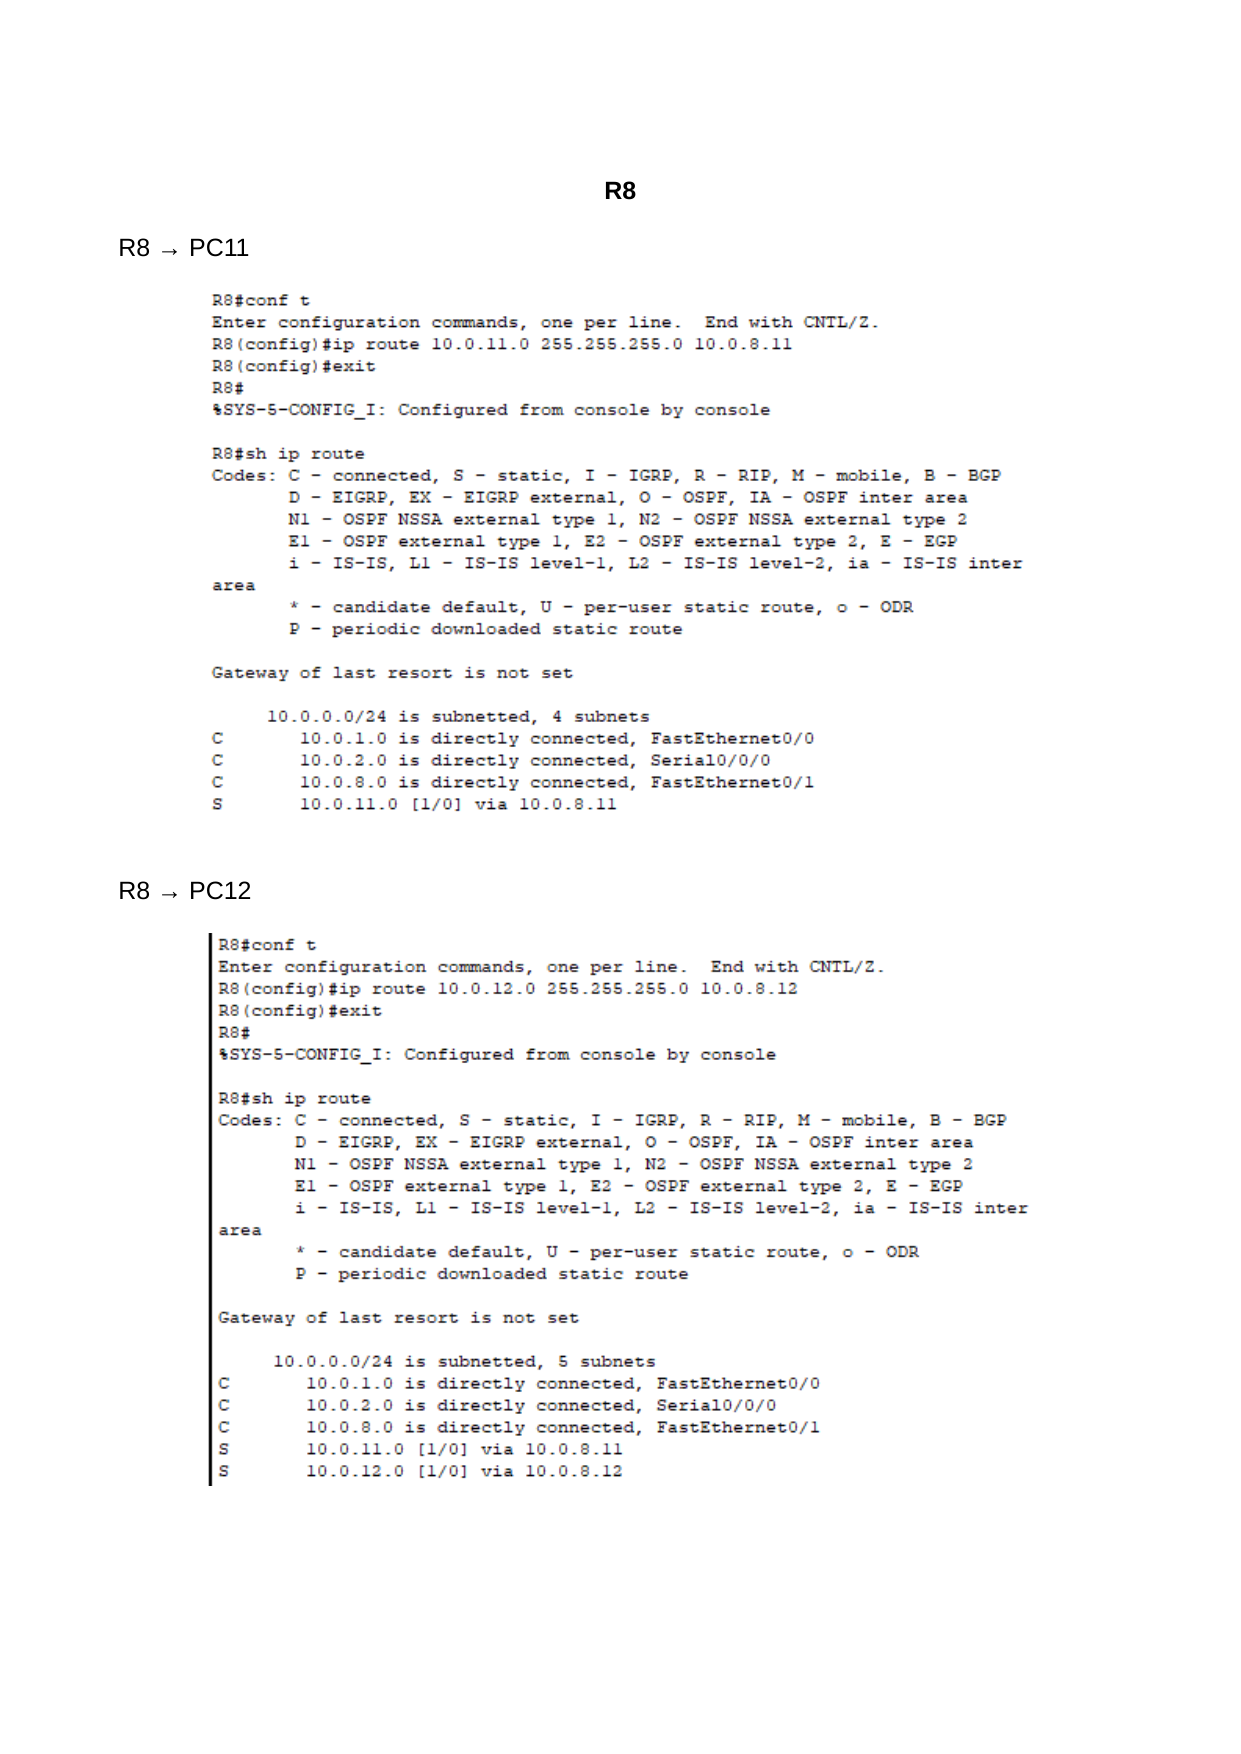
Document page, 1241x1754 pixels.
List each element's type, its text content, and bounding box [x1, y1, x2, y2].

picture [209, 290, 1031, 819]
text R8 [118, 176, 1122, 204]
picture [206, 933, 1035, 1486]
text R8 → PC12 [118, 876, 1122, 905]
text R8 → PC11 [118, 233, 1122, 262]
